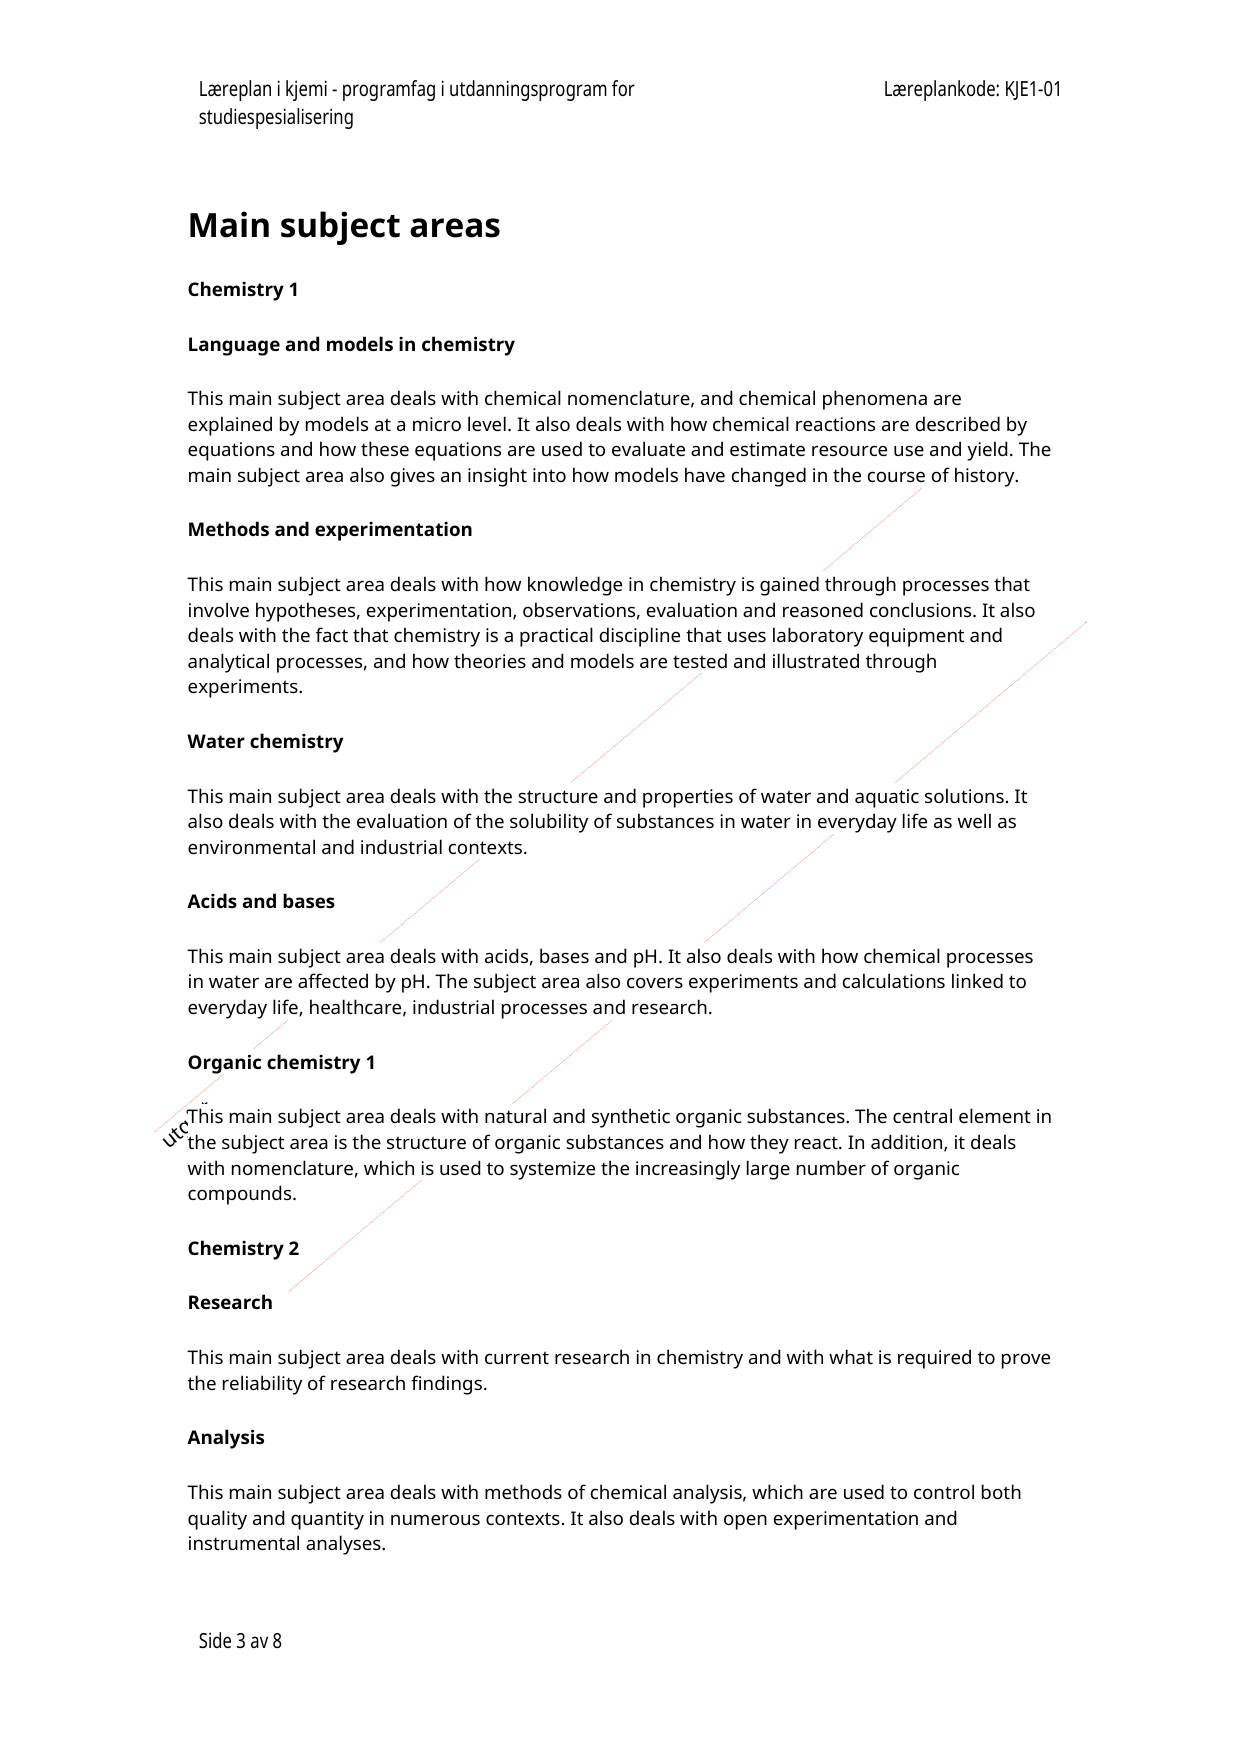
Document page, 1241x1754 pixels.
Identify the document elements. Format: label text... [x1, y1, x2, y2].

text This main subject area deals with methods of chemical analysis, which are used to control both quality and quantity in numerous contexts. It also deals with open experimentation and instrumental analyses. [386, 1479, 1053, 1556]
text Water chemistry [606, 728, 958, 754]
text Chemistry 2 [326, 1235, 1053, 1261]
text Water chemistry [343, 728, 634, 754]
text This main subject area deals with natural and synthetic organic substances. The central element in the subject area is the structure of organic substances and how they react. In addition, it deals with nomenclature, which is used to systemize the increasingly large number of organic compounds. [392, 1104, 1053, 1206]
text Chemistry 2 [299, 1235, 354, 1261]
text Research [273, 1290, 1053, 1315]
text Organic chemistry 1 [381, 1049, 576, 1074]
text This main subject area deals with how knowledge in chemistry is gained through processes that involve hypotheses, experimentation, observations, evaluation and reasoned conclusions. It also deals with the fact that chemistry is a practical discipline that uses laboratory equipment and analytical processes, and how theories and models are tested and illustrated through experiments. [672, 571, 1053, 699]
text This main subject area deals with the structure and properties of water and aquatic solutions. It also deals with the evaluation of the solubility of substances in water in everyday life as well as environmental and industrial contexts. [805, 783, 1053, 859]
text Water chemistry [931, 728, 1053, 754]
text Chemistry 1 [299, 276, 1053, 302]
text Analysis [187, 1424, 1053, 1450]
text This main subject area deals with the structure and properties of water and aquatic solutions. It also deals with the evaluation of the solubility of substances in water in everyday life as well as environmental and industrial contexts. [528, 834, 832, 859]
text Acids and bases [740, 889, 1053, 914]
text Methods and experimentation [473, 517, 885, 542]
text This main subject area deals with acids, bases and pH. It also deals with how chemical processes in water are affected by pH. The subject area also covers experiments and calculations linked to everyday life, healthcare, industrial processes and research. [713, 943, 1053, 1020]
text Organic chemistry 1 [549, 1049, 1053, 1074]
text Language and models in chemistry [515, 331, 1053, 356]
text This main subject area deals with current research in chemistry and with what is required to prove the reliability of research findings. [488, 1344, 1053, 1395]
text This main subject area deals with chemical nomenclature, and chemical phenomena are explained by models at a micro level. It also deals with how chemical reactions are described by equations and how these equations are used to evaluate and estimate resource use and yield. The main subject area also gives an insight into how models have changed in the course of history. [967, 386, 1053, 488]
text Acids and bases [335, 889, 442, 914]
text This main subject area deals with how knowledge in chemistry is gained through processes that involve hypotheses, experimentation, observations, evaluation and reasoned conclusions. It also deals with the fact that chemistry is a practical discipline that uses laboratory equipment and analytical processes, and how theories and models are tested and illustrated through experiments. [187, 579, 760, 699]
text Methods and experimentation [859, 517, 1053, 542]
text Acids and bases [416, 889, 766, 914]
subtitle Main subject areas [510, 156, 1053, 247]
